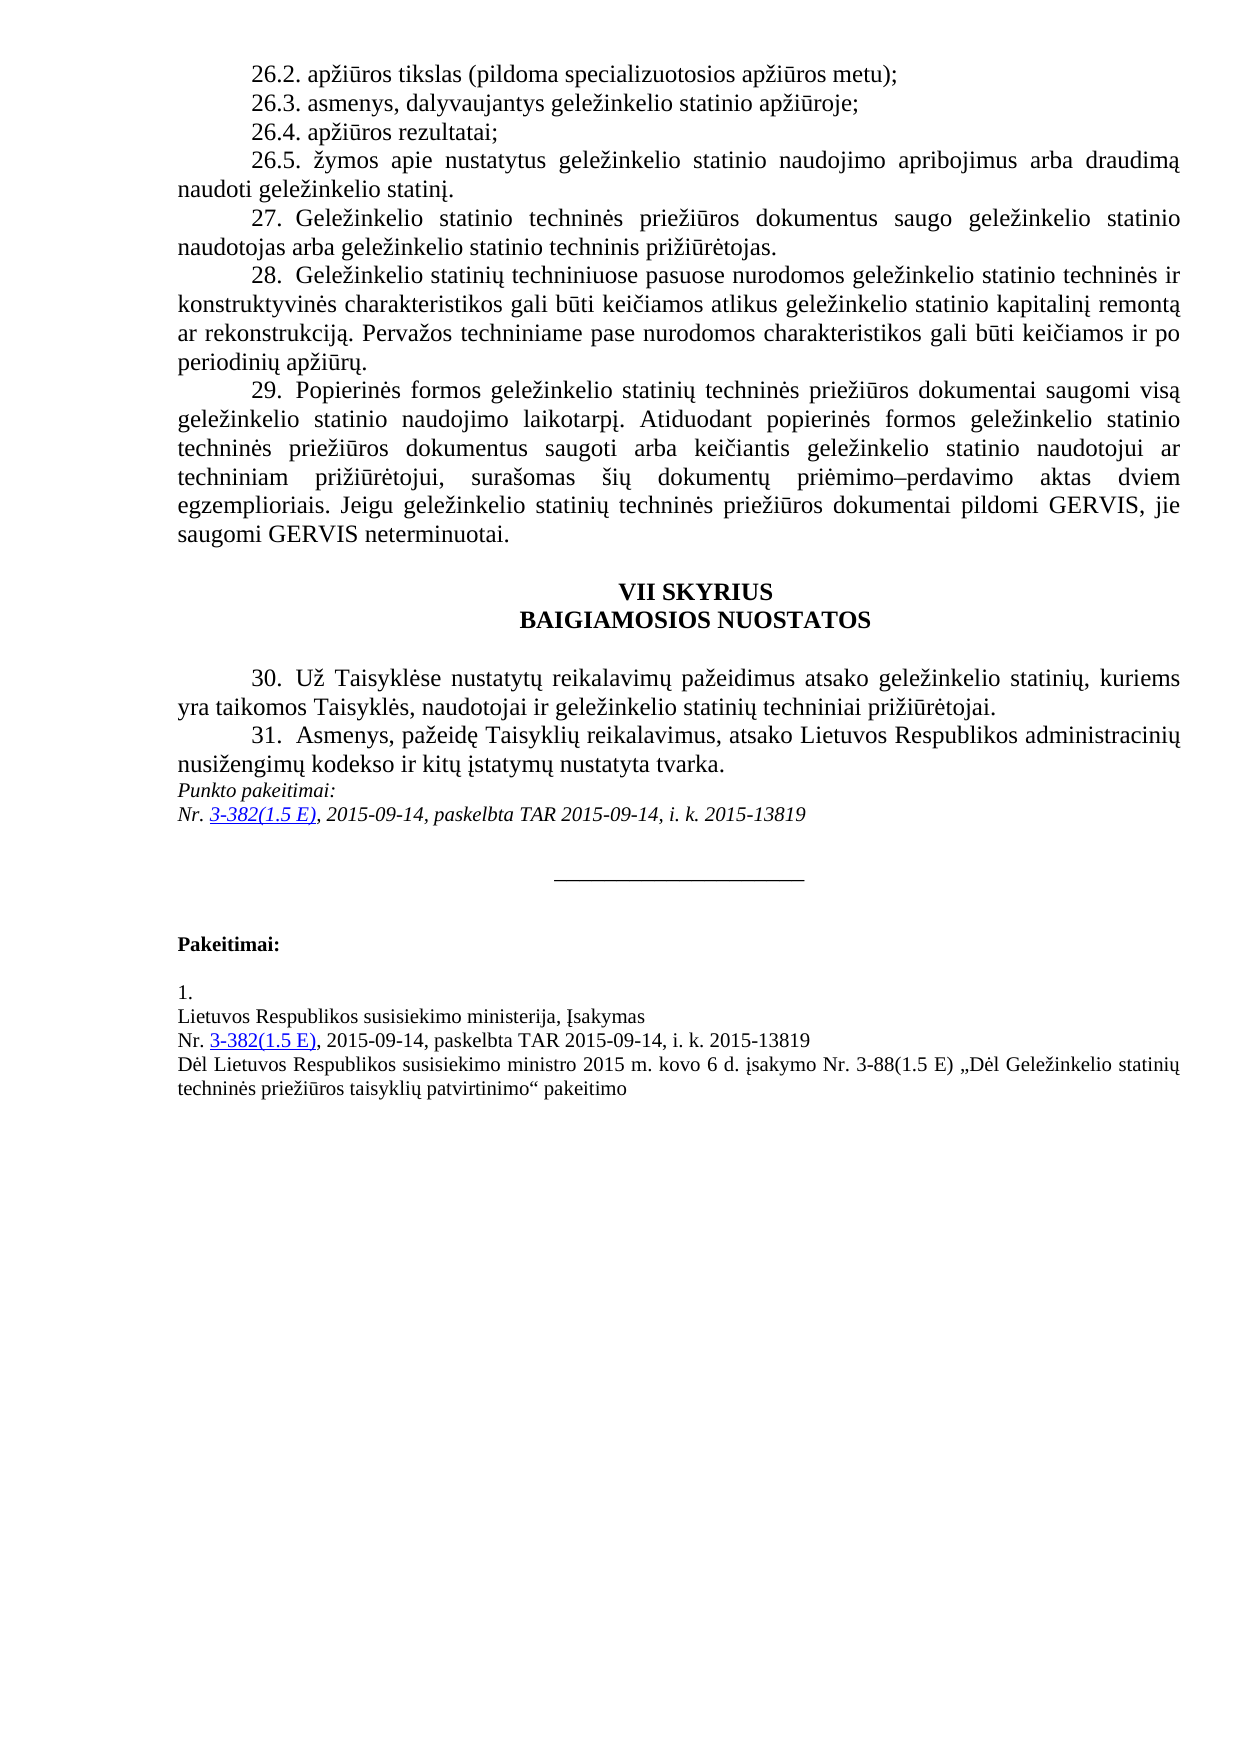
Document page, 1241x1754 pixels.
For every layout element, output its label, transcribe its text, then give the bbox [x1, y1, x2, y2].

text Lietuvos Respublikos susisiekimo ministerija, Įsakymas [177, 1004, 1181, 1028]
text VII SKYRIUS [177, 577, 1181, 605]
text 26.3. asmenys, dalyvaujantys geležinkelio statinio apžiūroje; [177, 88, 1181, 117]
text Pakeitimai: [177, 932, 1181, 956]
text Nr. 3-382(1.5 E), 2015-09-14, paskelbta TAR 2015-09-14, i. k. 2015-13819 [177, 1028, 1181, 1052]
text Punkto pakeitimai: [177, 778, 1181, 802]
text 30. Už Taisyklėse nustatytų reikalavimų pažeidimus atsako geležinkelio statinių, kuriems yra taikomos Taisyklės, naudotojai ir geležinkelio statinių techniniai prižiūrėtojai. [177, 663, 1181, 720]
text 31. Asmenys, pažeidę Taisyklių reikalavimus, atsako Lietuvos Respublikos administracinių nusižengimų kodekso ir kitų įstatymų nustatyta tvarka. [177, 720, 1181, 778]
text ____________________ [177, 855, 1181, 883]
text 29. Popierinės formos geležinkelio statinių techninės priežiūros dokumentai saugomi visą geležinkelio statinio naudojimo laikotarpį. Atiduodant popierinės formos geležinkelio statinio techninės priežiūros dokumentus saugoti arba keičiantis geležinkelio statinio naudotojui ar techniniam prižiūrėtojui, surašomas šių dokumentų priėmimo–perdavimo aktas dviem egzemplioriais. Jeigu geležinkelio statinių techninės priežiūros dokumentai pildomi GERVIS, jie saugomi GERVIS neterminuotai. [177, 375, 1181, 548]
text BAIGIAMOSIOS NUOSTATOS [177, 605, 1181, 634]
text 26.4. apžiūros rezultatai; [177, 117, 1181, 145]
text 28. Geležinkelio statinių techniniuose pasuose nurodomos geležinkelio statinio techninės ir konstruktyvinės charakteristikos gali būti keičiamos atlikus geležinkelio statinio kapitalinį remontą ar rekonstrukciją. Pervažos techniniame pase nurodomos charakteristikos gali būti keičiamos ir po periodinių apžiūrų. [177, 260, 1181, 375]
text 26.2. apžiūros tikslas (pildoma specializuotosios apžiūros metu); [177, 59, 1181, 88]
text Nr. 3-382(1.5 E), 2015-09-14, paskelbta TAR 2015-09-14, i. k. 2015-13819 [177, 802, 1181, 826]
text 26.5. žymos apie nustatytus geležinkelio statinio naudojimo apribojimus arba draudimą naudoti geležinkelio statinį. [177, 145, 1181, 203]
text Dėl Lietuvos Respublikos susisiekimo ministro 2015 m. kovo 6 d. įsakymo Nr. 3-88(1.5 E) „Dėl Geležinkelio statinių techninės priežiūros taisyklių patvirtinimo“ pakeitimo [177, 1052, 1181, 1100]
text 1. [177, 980, 1181, 1004]
text 27. Geležinkelio statinio techninės priežiūros dokumentus saugo geležinkelio statinio naudotojas arba geležinkelio statinio techninis prižiūrėtojas. [177, 203, 1181, 260]
